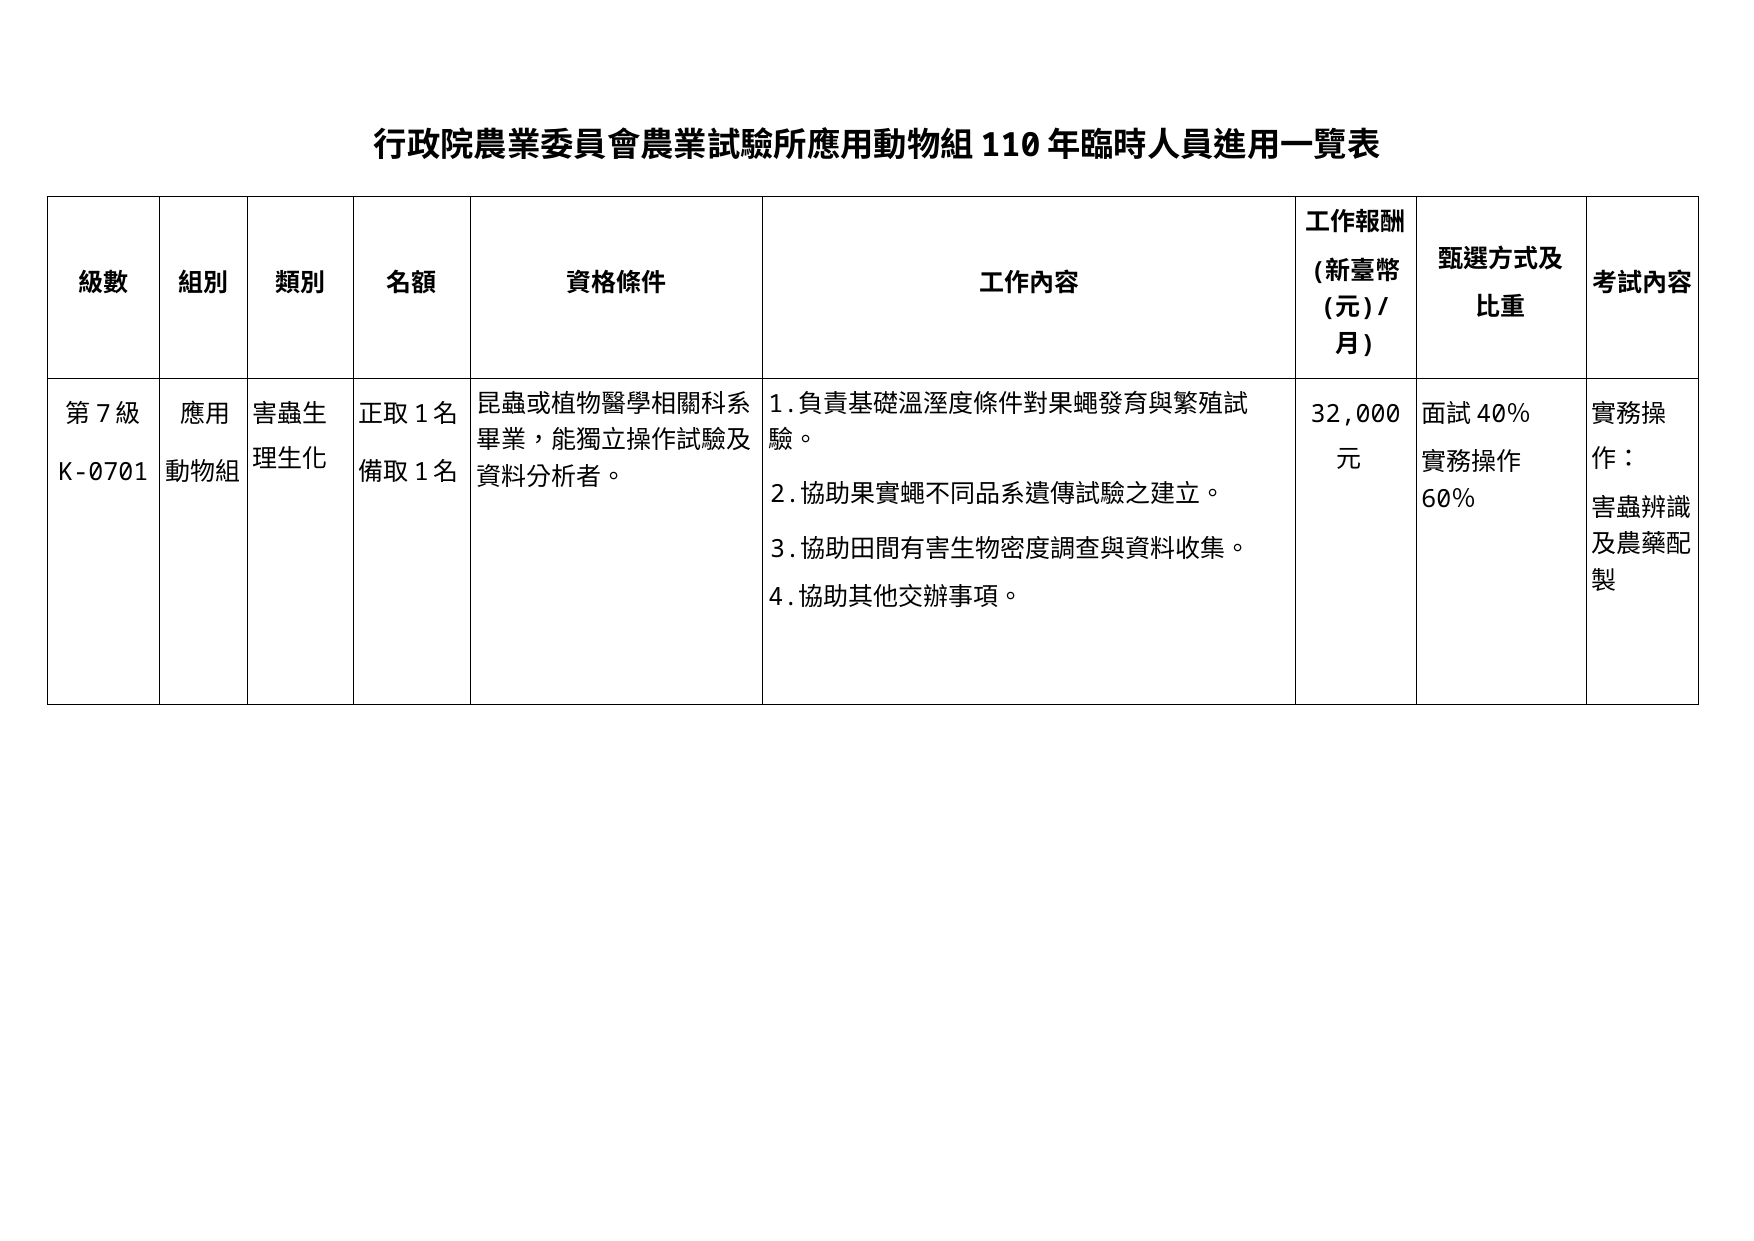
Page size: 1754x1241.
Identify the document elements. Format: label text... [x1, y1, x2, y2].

table_header 組別 [160, 197, 247, 378]
table_cell 32,000元 [1296, 379, 1416, 703]
table_header 工作報酬 (新臺幣(元)/月) [1296, 197, 1416, 378]
table_cell 面試40％ 實務操作60％ [1417, 379, 1586, 703]
table_header 甄選方式及 比重 [1417, 197, 1586, 378]
table_header 級數 [48, 197, 159, 378]
table_cell 第7級 K-0701 [48, 379, 159, 703]
table_cell 實務操作： 害蟲辨識及農藥配製 [1587, 379, 1698, 703]
table_header 資格條件 [471, 197, 762, 378]
table_cell 1.負責基礎溫溼度條件對果蠅發育與繁殖試驗。 2.協助果實蠅不同品系遺傳試驗之建立。 3.協助田間有害生物密度調查與資料收集。 4.協助其他交辦事項。 [763, 379, 1295, 703]
table_header 類別 [248, 197, 353, 378]
table_header 名額 [354, 197, 470, 378]
table_cell 應用 動物組 [160, 379, 247, 703]
table_header 工作內容 [763, 197, 1295, 378]
table_cell 正取1名 備取1名 [354, 379, 470, 703]
table_header 考試內容 [1587, 197, 1698, 378]
table_cell 害蟲生理生化 [248, 379, 353, 703]
table_cell 昆蟲或植物醫學相關科系畢業，能獨立操作試驗及資料分析者。 [471, 379, 762, 703]
